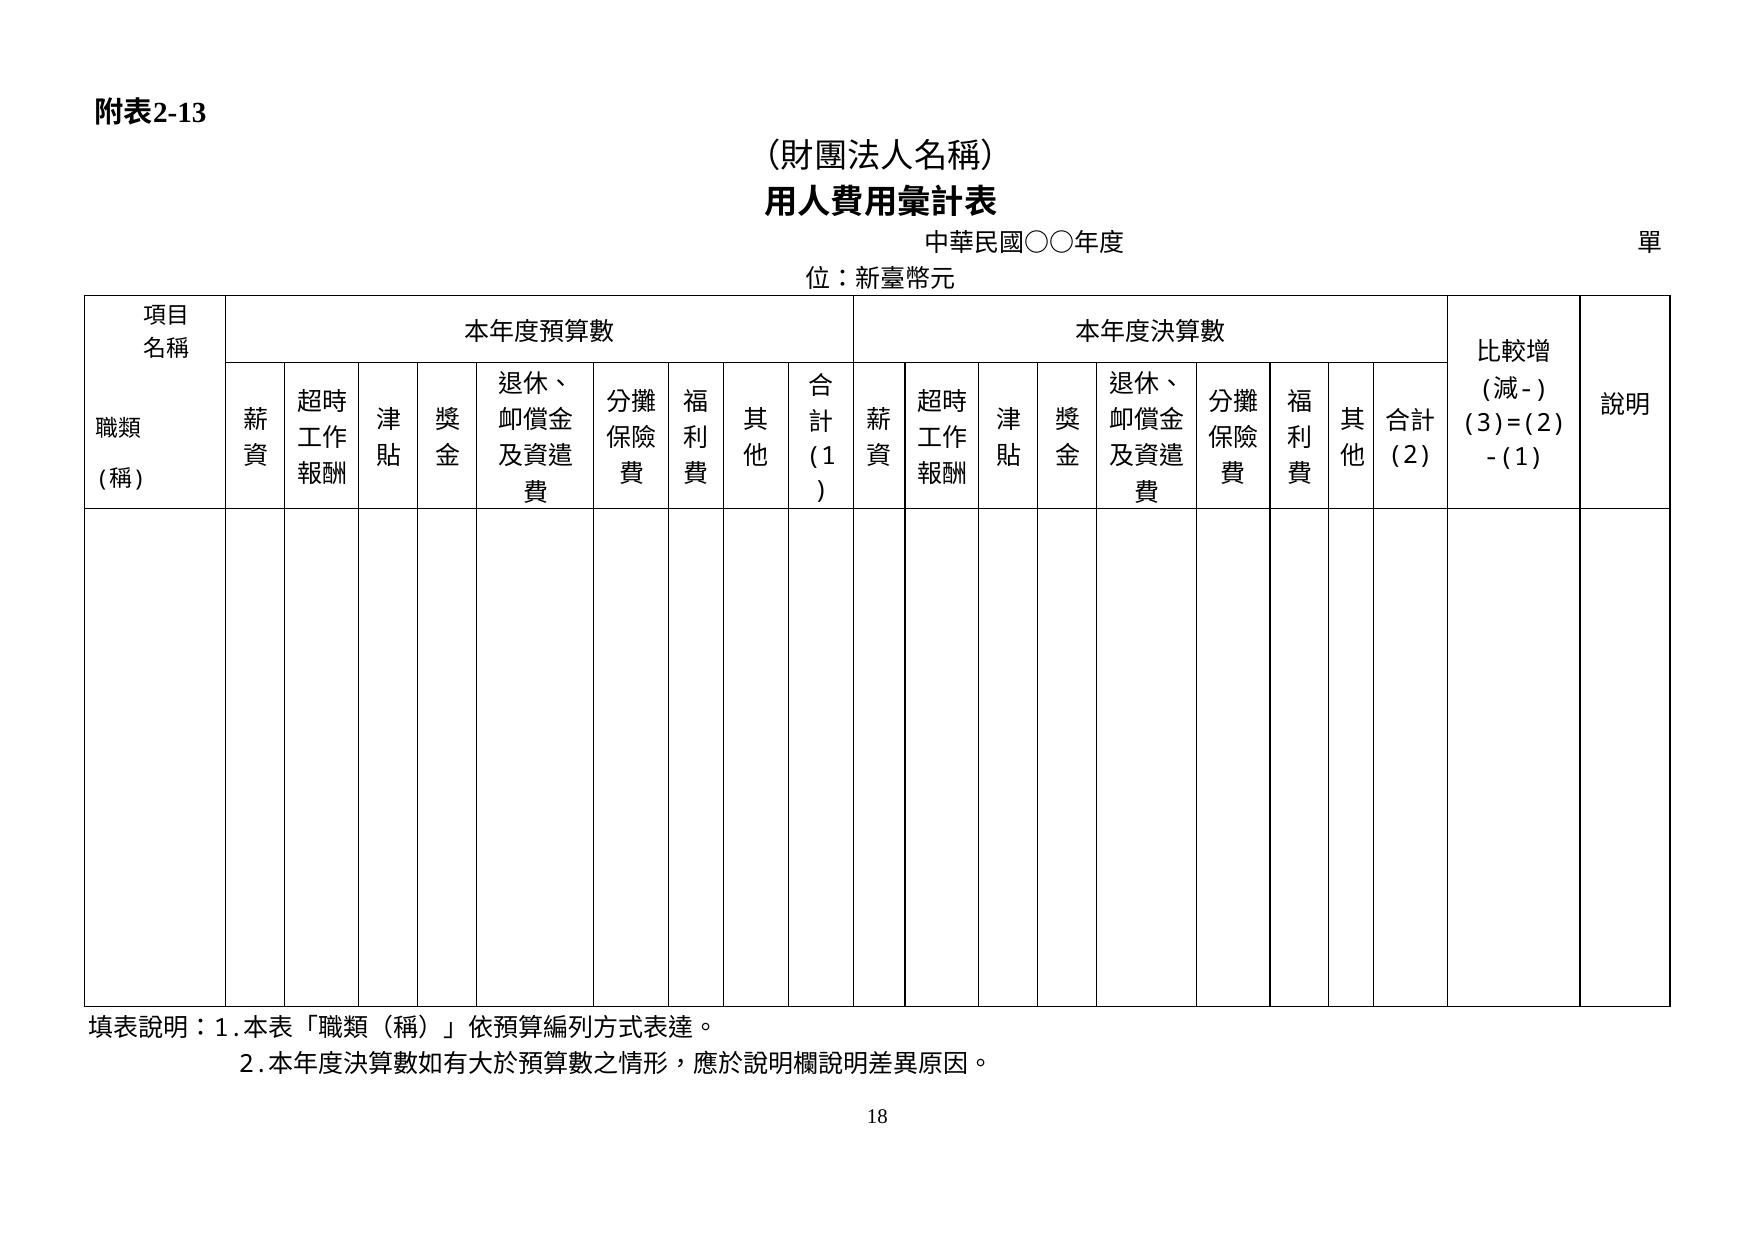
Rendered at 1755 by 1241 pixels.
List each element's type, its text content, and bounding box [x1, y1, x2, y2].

table_cell [285, 509, 358, 1006]
table_cell [1097, 509, 1196, 1006]
table_cell 薪資 [226, 363, 284, 508]
table_cell 其他 [1329, 363, 1373, 508]
table_cell [1448, 509, 1579, 1006]
table_cell [906, 509, 978, 1006]
table_cell 獎金 [418, 363, 476, 508]
table_cell 分攤保險費 [594, 363, 668, 508]
table_header 附表2-13 （財團法人名稱） 用人費用彙計表 中華民國○○年度 單位：新臺幣元 [92, 89, 1670, 295]
table_cell 合計 (1) [789, 363, 853, 508]
table_cell [1038, 509, 1096, 1006]
table_cell [1197, 509, 1269, 1006]
table_header 說明 [1581, 296, 1669, 508]
table_cell 獎金 [1038, 363, 1096, 508]
table_cell [85, 509, 225, 1006]
table_cell [477, 509, 593, 1006]
table_cell 合計 (2) [1374, 363, 1447, 508]
table_cell [669, 509, 723, 1006]
table_cell 退休、卹償金及資遣費 [477, 363, 593, 508]
table_cell [724, 509, 788, 1006]
table_header 本年度預算數 [226, 296, 853, 362]
table_cell [789, 509, 853, 1006]
table_cell 津貼 [979, 363, 1037, 508]
table_cell [1329, 509, 1373, 1006]
table_cell [979, 509, 1037, 1006]
table_cell [1271, 509, 1328, 1006]
table_cell 福利費 [669, 363, 723, 508]
table_cell 其他 [724, 363, 788, 508]
table_cell 薪資 [854, 363, 904, 508]
table_cell 退休、卹償金及資遣費 [1097, 363, 1196, 508]
table_cell 超時工作報酬 [285, 363, 358, 508]
table_cell [359, 509, 417, 1006]
text 填表說明：1.本表「職類（稱）」依預算編列方式表達。 [89, 1007, 1666, 1043]
table_cell 超時工作報酬 [906, 363, 978, 508]
table_cell [1581, 509, 1669, 1006]
text 2.本年度決算數如有大於預算數之情形，應於說明欄說明差異原因。 [89, 1043, 1666, 1079]
table_cell [226, 509, 284, 1006]
table_header 本年度決算數 [854, 296, 1447, 362]
table_cell [594, 509, 668, 1006]
table_header 項目 名稱 職類 (稱) [85, 296, 225, 508]
table_cell 津貼 [359, 363, 417, 508]
table_cell [1374, 509, 1447, 1006]
table_cell 福利費 [1271, 363, 1328, 508]
table_cell [418, 509, 476, 1006]
table_cell [854, 509, 904, 1006]
table_header 比較增(減-)(3)=(2)-(1) [1448, 296, 1579, 508]
table_cell 分攤保險費 [1197, 363, 1269, 508]
